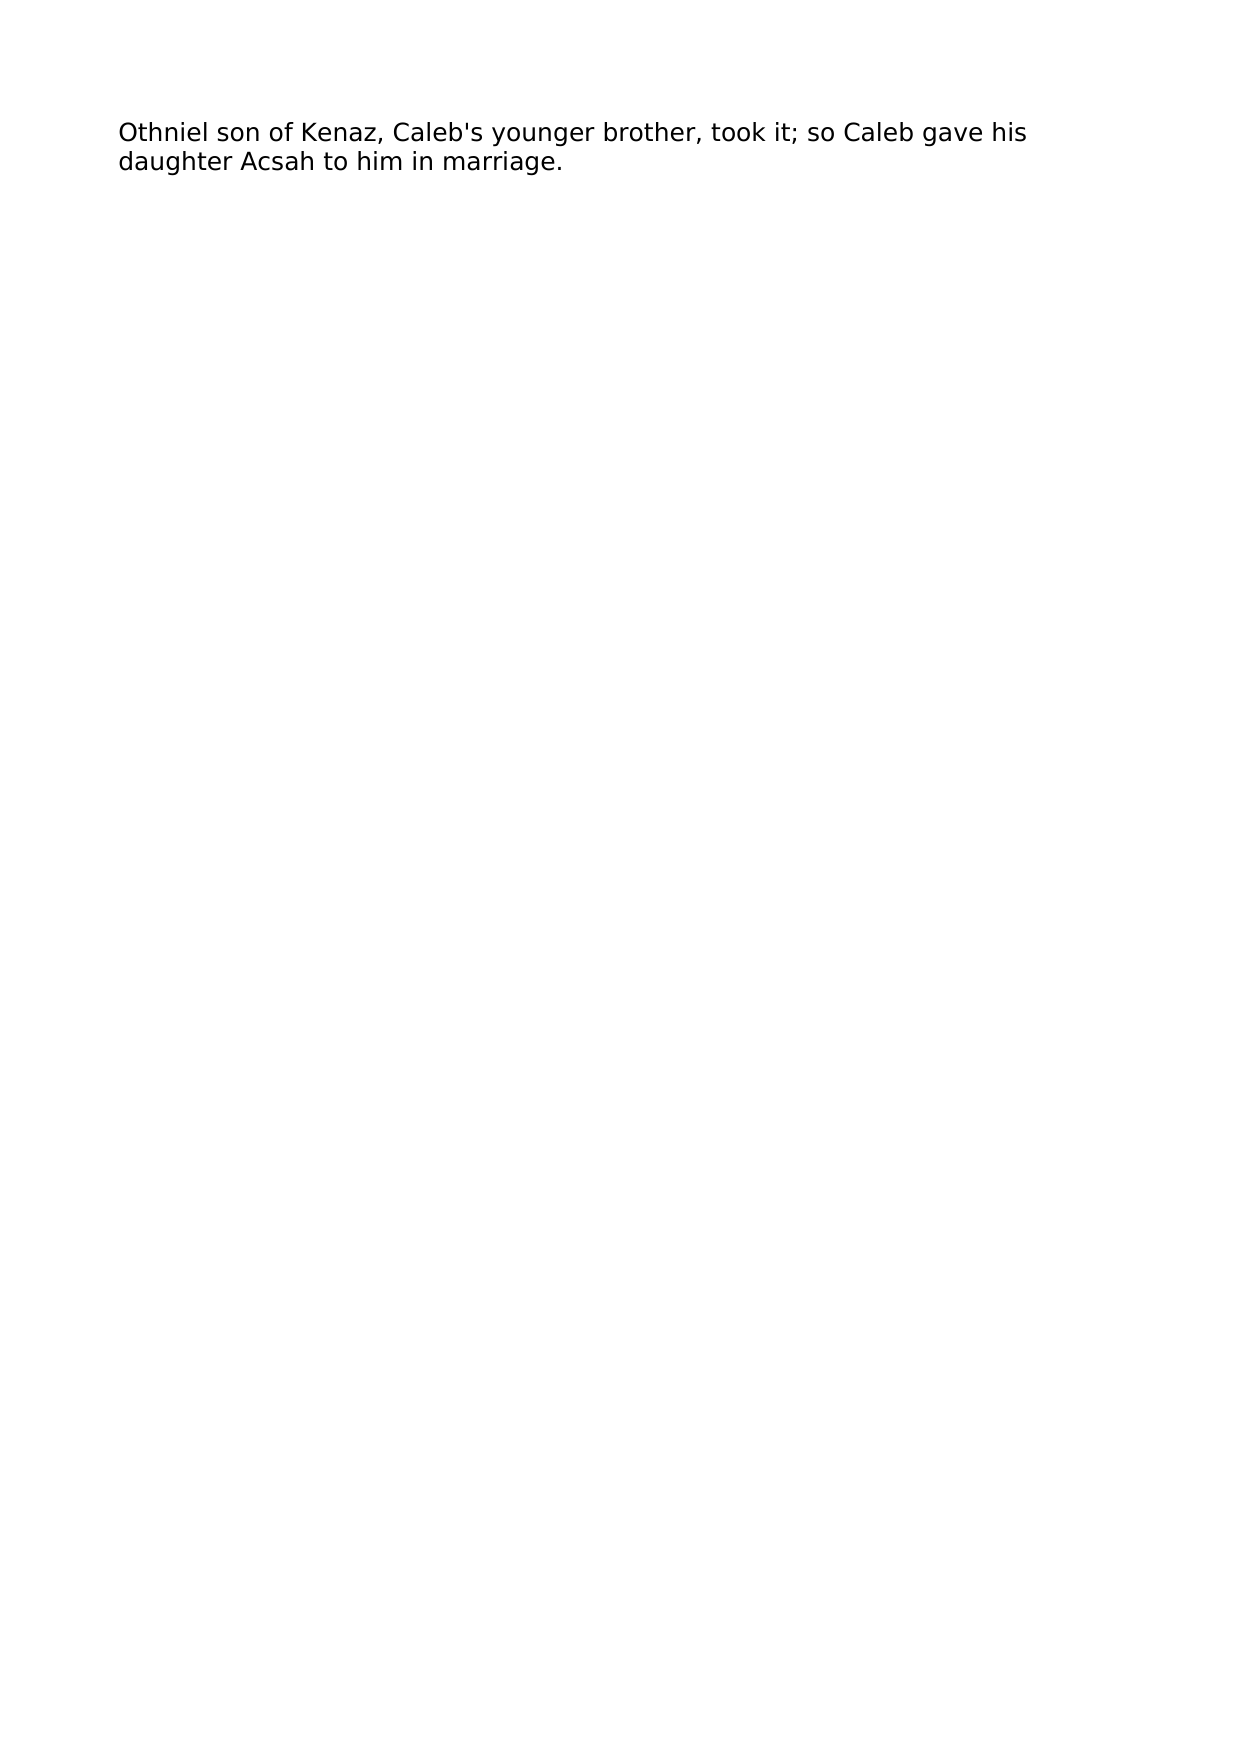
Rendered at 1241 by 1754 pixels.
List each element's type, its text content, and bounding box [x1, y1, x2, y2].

text Othniel son of Kenaz, Caleb's younger brother, took it; so Caleb gave his daughter Acsah to him in marriage. [118, 118, 1122, 176]
